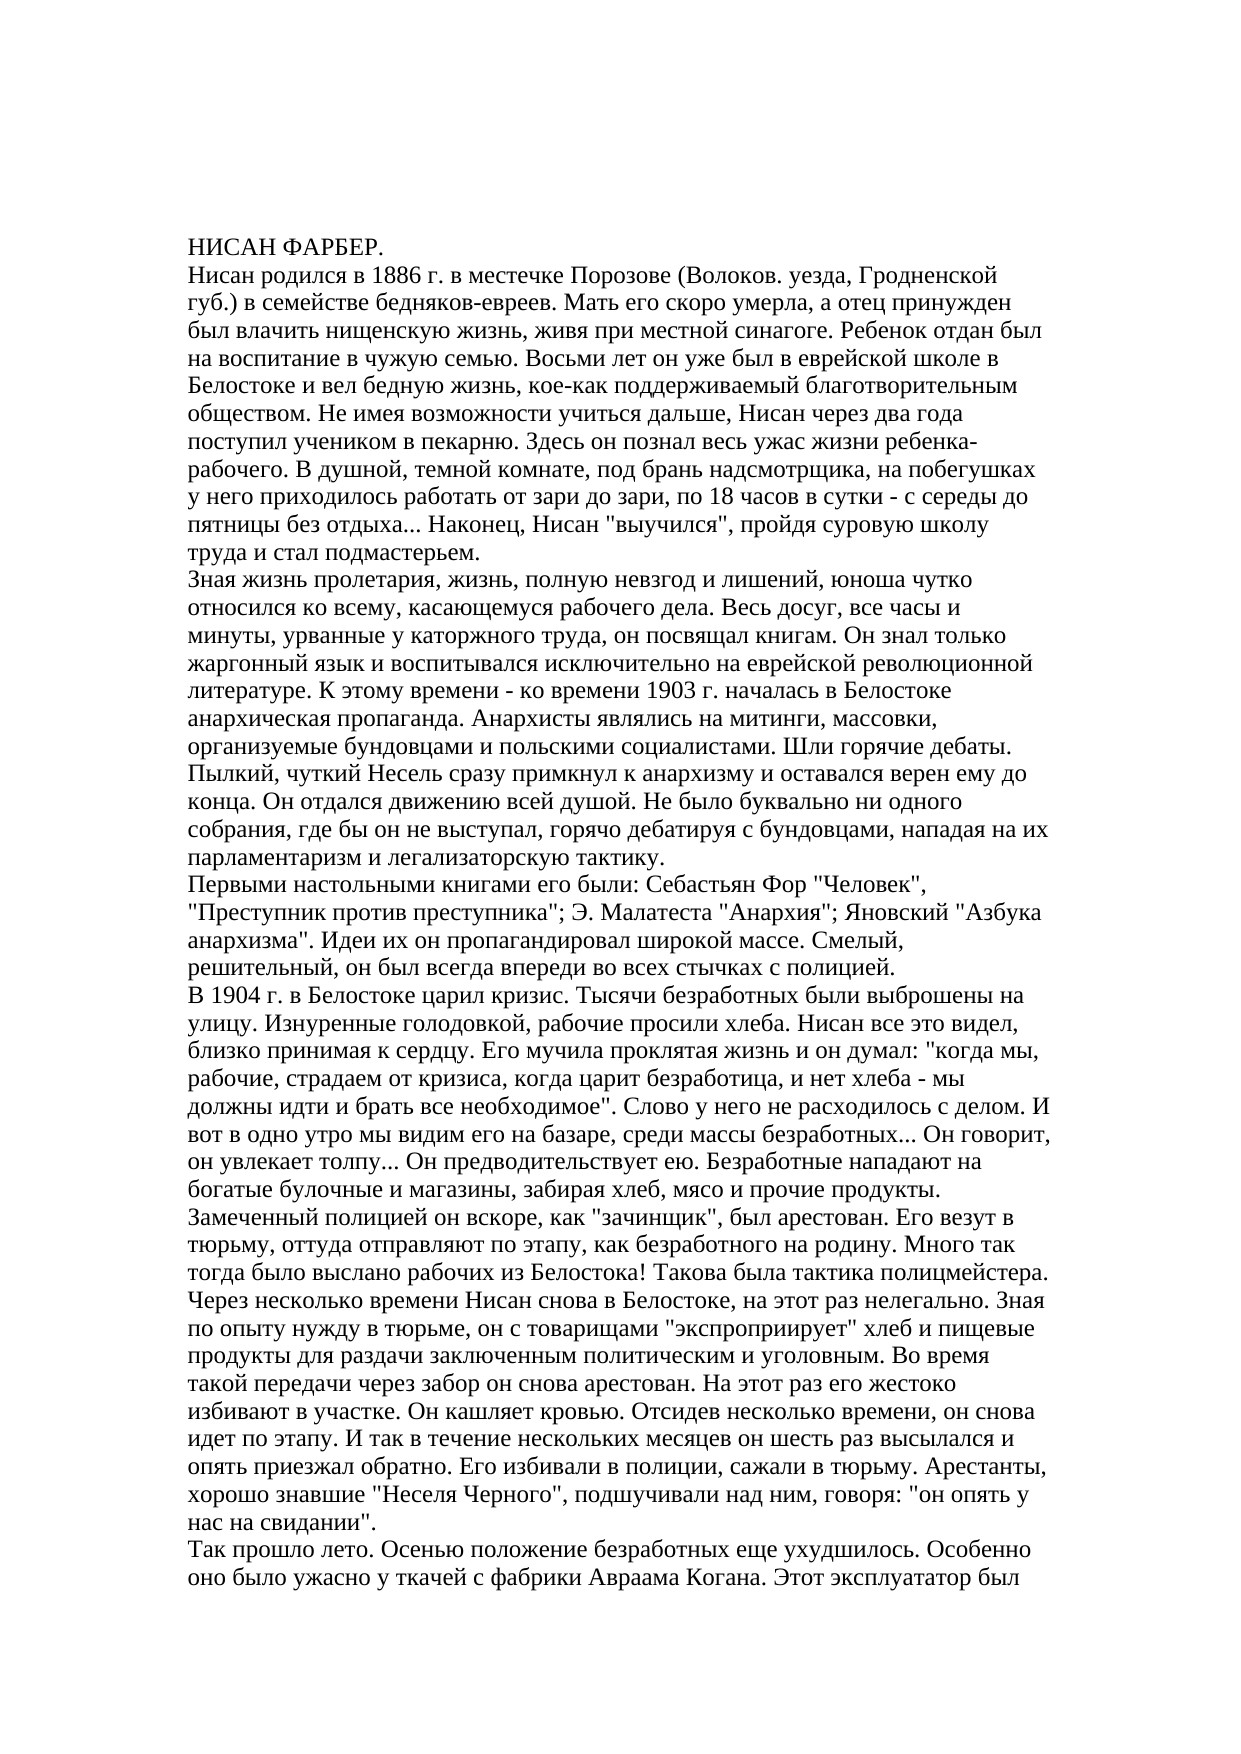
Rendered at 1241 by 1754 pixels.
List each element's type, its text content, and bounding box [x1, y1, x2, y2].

text НИСАН ФАРБЕР. Нисан родился в 1886 г. в местечке Порозове (Волоков. уезда, Гродненской губ.) в семействе бедняков-евреев. Мать его скоро умерла, а отец принужден был влачить нищенскую жизнь, живя при местной синагоге. Ребенок отдан был на воспитание в чужую семью. Восьми лет он уже был в еврейской школе в Белостоке и вел бедную жизнь, кое-как поддерживаемый благотворительным обществом. Не имея возможности учиться дальше, Нисан через два года поступил учеником в пекарню. Здесь он познал весь ужас жизни ребенка-рабочего. В душной, темной комнате, под брань надсмотрщика, на побегушках у него приходилось работать от зари до зари, по 18 часов в сутки - с середы до пятницы без отдыха... Наконец, Нисан "выучился", пройдя суровую школу труда и стал подмастерьем. Зная жизнь пролетария, жизнь, полную невзгод и лишений, юноша чутко относился ко всему, касающемуся рабочего дела. Весь досуг, все часы и минуты, урванные у каторжного труда, он посвящал книгам. Он знал только жаргонный язык и воспитывался исключительно на еврейской революционной литературе. К этому времени - ко времени 1903 г. началась в Белостоке анархическая пропаганда. Анархисты являлись на митинги, массовки, организуемые бундовцами и польскими социалистами. Шли горячие дебаты. Пылкий, чуткий Несель сразу примкнул к анархизму и оставался верен ему до конца. Он отдался движению всей душой. Не было буквально ни одного собрания, где бы он не выступал, горячо дебатируя с бундовцами, нападая на их парламентаризм и легализаторскую тактику. Первыми настольными книгами его были: Себастьян Фор "Человек", "Преступник против преступника"; Э. Малатеста "Анархия"; Яновский "Азбука анархизма". Идеи их он пропагандировал широкой массе. Смелый, решительный, он был всегда впереди во всех стычках с полицией. В 1904 г. в Белостоке царил кризис. Тысячи безработных были выброшены на улицу. Изнуренные голодовкой, рабочие просили хлеба. Нисан все это видел, близко принимая к сердцу. Его мучила проклятая жизнь и он думал: "когда мы, рабочие, страдаем от кризиса, когда царит безработица, и нет хлеба - мы должны идти и брать все необходимое". Слово у него не расходилось с делом. И вот в одно утро мы видим его на базаре, среди массы безработных... Он говорит, он увлекает толпу... Он предводительствует ею. Безработные нападают на богатые булочные и магазины, забирая хлеб, мясо и прочие продукты. Замеченный полицией он вскоре, как "зачинщик", был арестован. Его везут в тюрьму, оттуда отправляют по этапу, как безработного на родину. Много так тогда было выслано рабочих из Белостока! Такова была тактика полицмейстера. Через несколько времени Нисан снова в Белостоке, на этот раз нелегально. Зная по опыту нужду в тюрьме, он с товарищами "экспроприирует" хлеб и пищевые продукты для раздачи заключенным политическим и уголовным. Во время такой передачи через забор он снова арестован. На этот раз его жестоко избивают в участке. Он кашляет кровью. Отсидев несколько времени, он снова идет по этапу. И так в течение нескольких месяцев он шесть раз высылался и опять приезжал обратно. Его избивали в полиции, сажали в тюрьму. Арестанты, хорошо знавшие "Неселя Черного", подшучивали над ним, говоря: "он опять у нас на свидании". Так прошло лето. Осенью положение безработных еще ухудшилось. Особенно оно было ужасно у ткачей с фабрики Авраама Когана. Этот эксплуататор был [187, 150, 1053, 1591]
